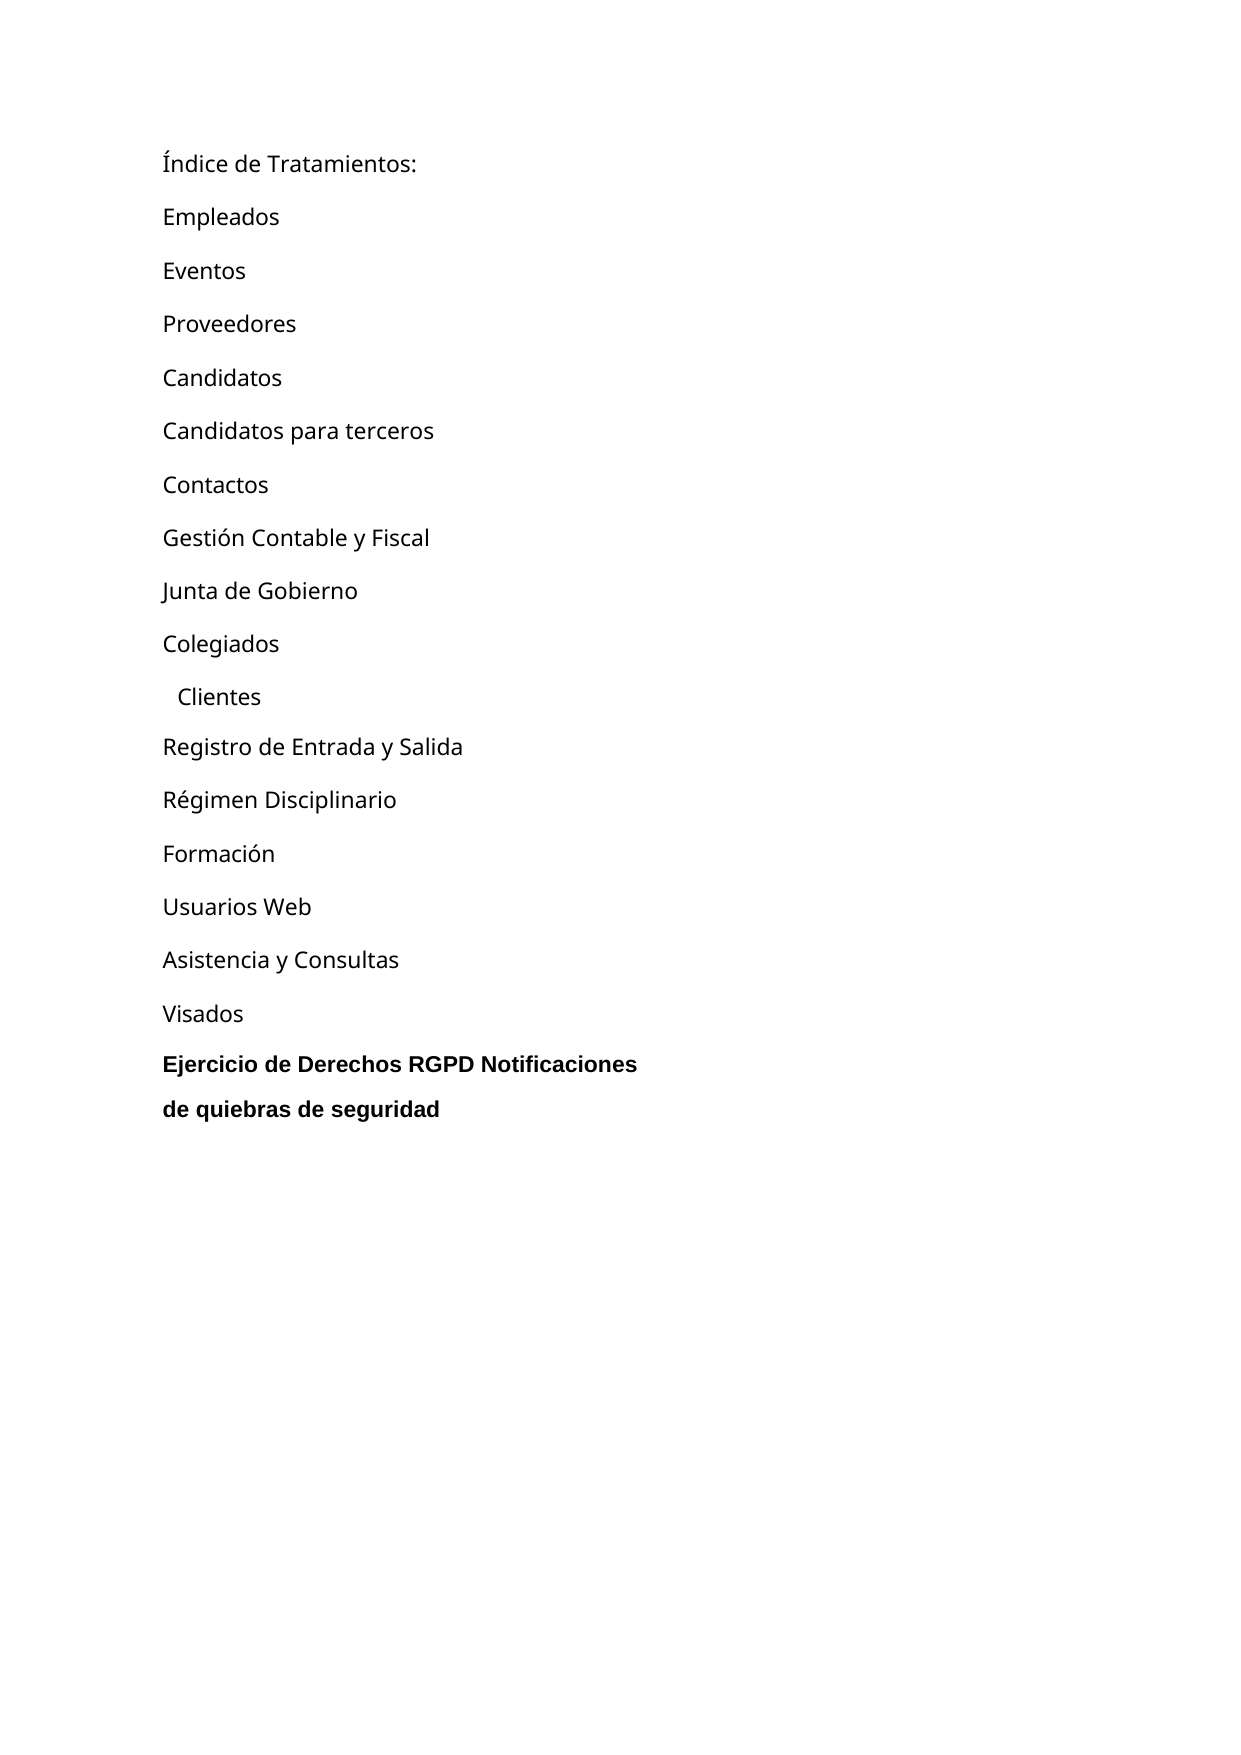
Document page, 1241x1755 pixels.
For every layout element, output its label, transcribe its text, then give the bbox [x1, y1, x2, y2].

text Registro de Entrada y Salida Régimen Disciplinario Formación [162, 731, 476, 869]
text Usuarios Web Asistencia y Consultas Visados [162, 891, 417, 1029]
text Clientes [177, 681, 1078, 713]
text Candidatos para terceros Contactos [162, 415, 476, 500]
text Índice de Tratamientos: Empleados [162, 148, 476, 232]
subtitle Ejercicio de Derechos RGPD Notificaciones de quiebras de seguridad [162, 1051, 641, 1122]
text Eventos [162, 255, 476, 286]
text Proveedores Candidatos [162, 308, 417, 393]
text Gestión Contable y Fiscal Junta de Gobierno Colegiados [162, 522, 476, 659]
